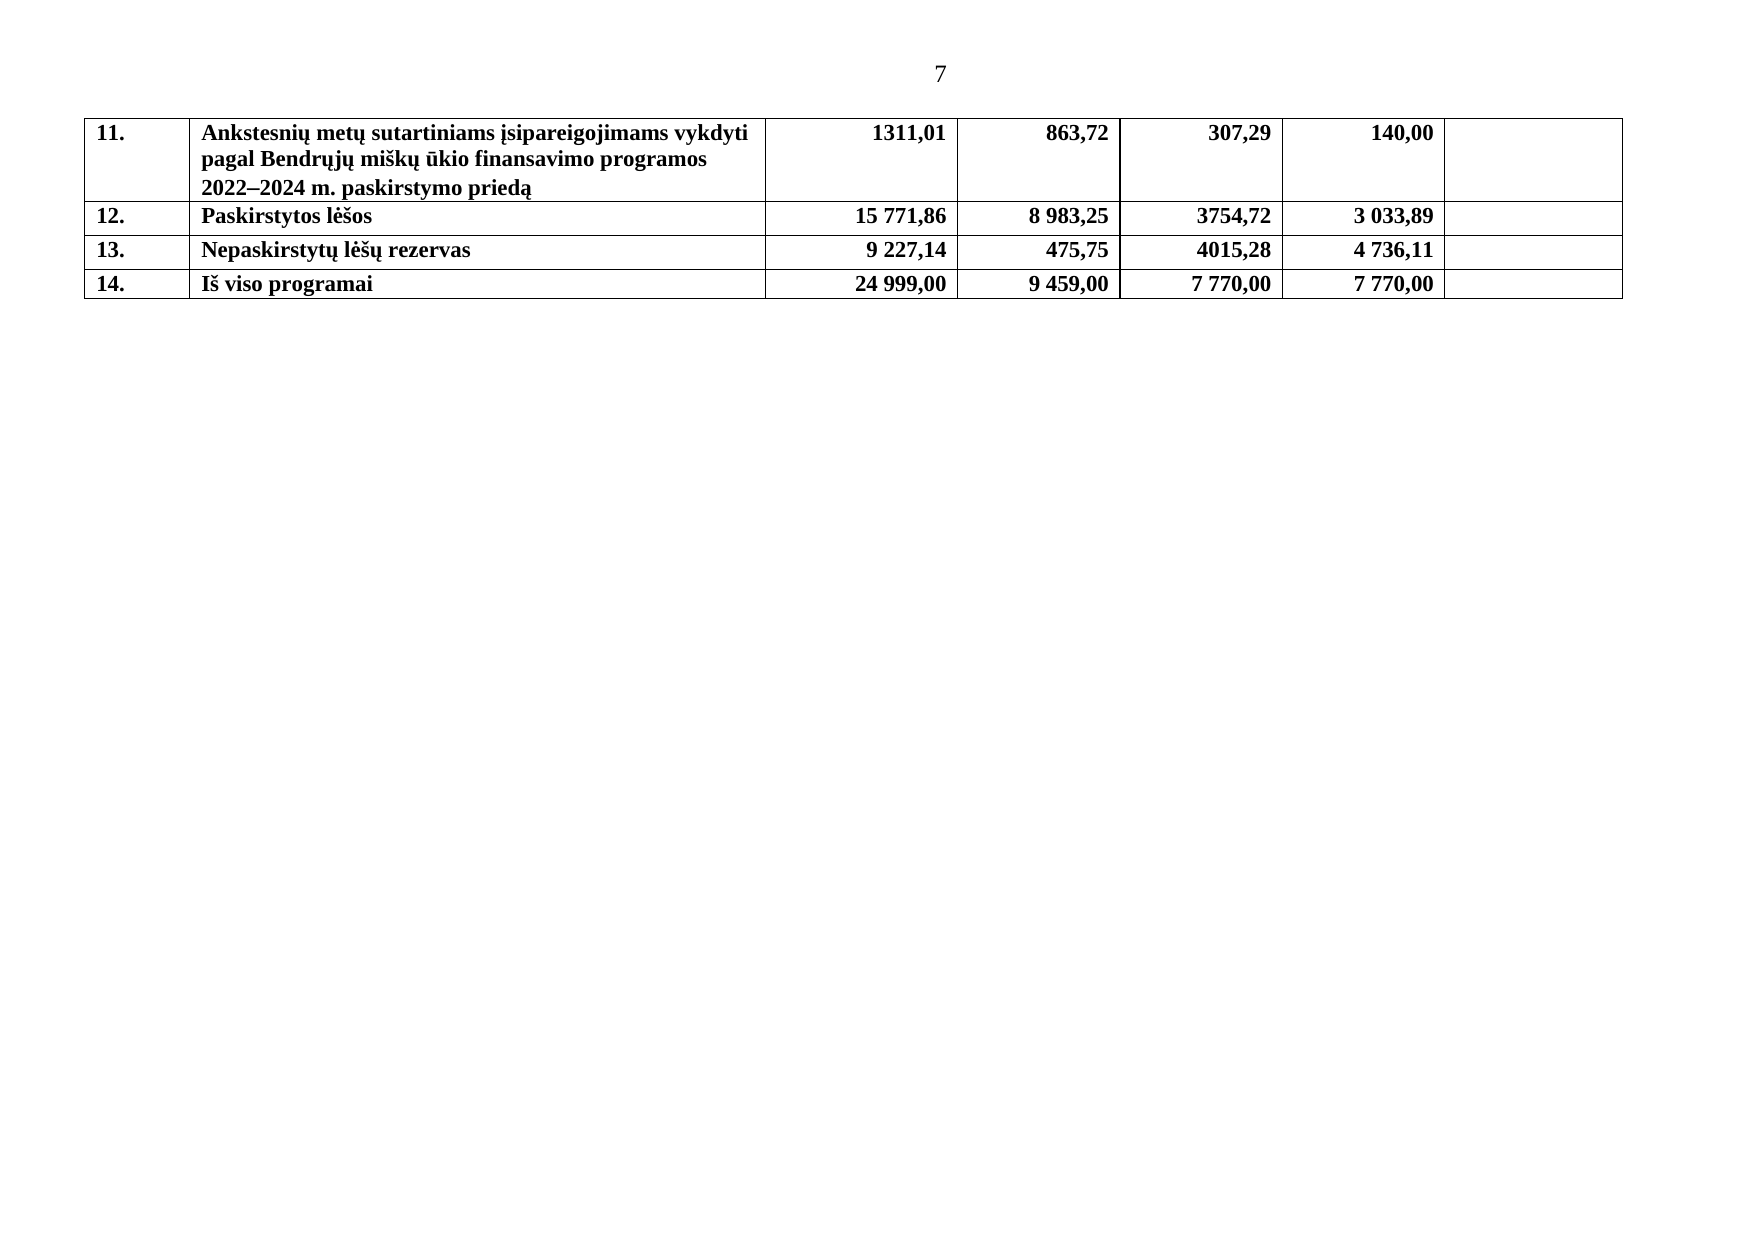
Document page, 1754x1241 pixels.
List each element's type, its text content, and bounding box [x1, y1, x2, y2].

table_cell 863,72 [958, 119, 1119, 201]
table_cell 11. [85, 119, 189, 201]
table_cell 4 736,11 [1283, 236, 1444, 269]
table_cell 9 459,00 [958, 270, 1119, 298]
table_cell 1311,01 [766, 119, 957, 201]
table_cell [1445, 270, 1622, 298]
table_cell 140,00 [1283, 119, 1444, 201]
table_cell 3 033,89 [1283, 202, 1444, 235]
table_cell Paskirstytos lėšos [190, 202, 765, 235]
table_cell Iš viso programai [190, 270, 765, 298]
table_cell 7 770,00 [1283, 270, 1444, 298]
table_cell Nepaskirstytų lėšų rezervas [190, 236, 765, 269]
table_cell 4015,28 [1121, 236, 1282, 269]
table_cell 307,29 [1121, 119, 1282, 201]
table_cell [1445, 202, 1622, 235]
table_cell 9 227,14 [766, 236, 957, 269]
table_cell 13. [85, 236, 189, 269]
table_cell 24 999,00 [766, 270, 957, 298]
table_cell Ankstesnių metų sutartiniams įsipareigojimams vykdyti pagal Bendrųjų miškų ūkio finansavimo programos 2022–2024 m. paskirstymo priedą [190, 119, 765, 201]
table_cell 3754,72 [1121, 202, 1282, 235]
table_cell 7 770,00 [1121, 270, 1282, 298]
table_cell 12. [85, 202, 189, 235]
table_cell 15 771,86 [766, 202, 957, 235]
table_cell 475,75 [958, 236, 1119, 269]
table_cell 8 983,25 [958, 202, 1119, 235]
table_cell 14. [85, 270, 189, 298]
table_cell [1445, 119, 1622, 201]
table_cell [1445, 236, 1622, 269]
